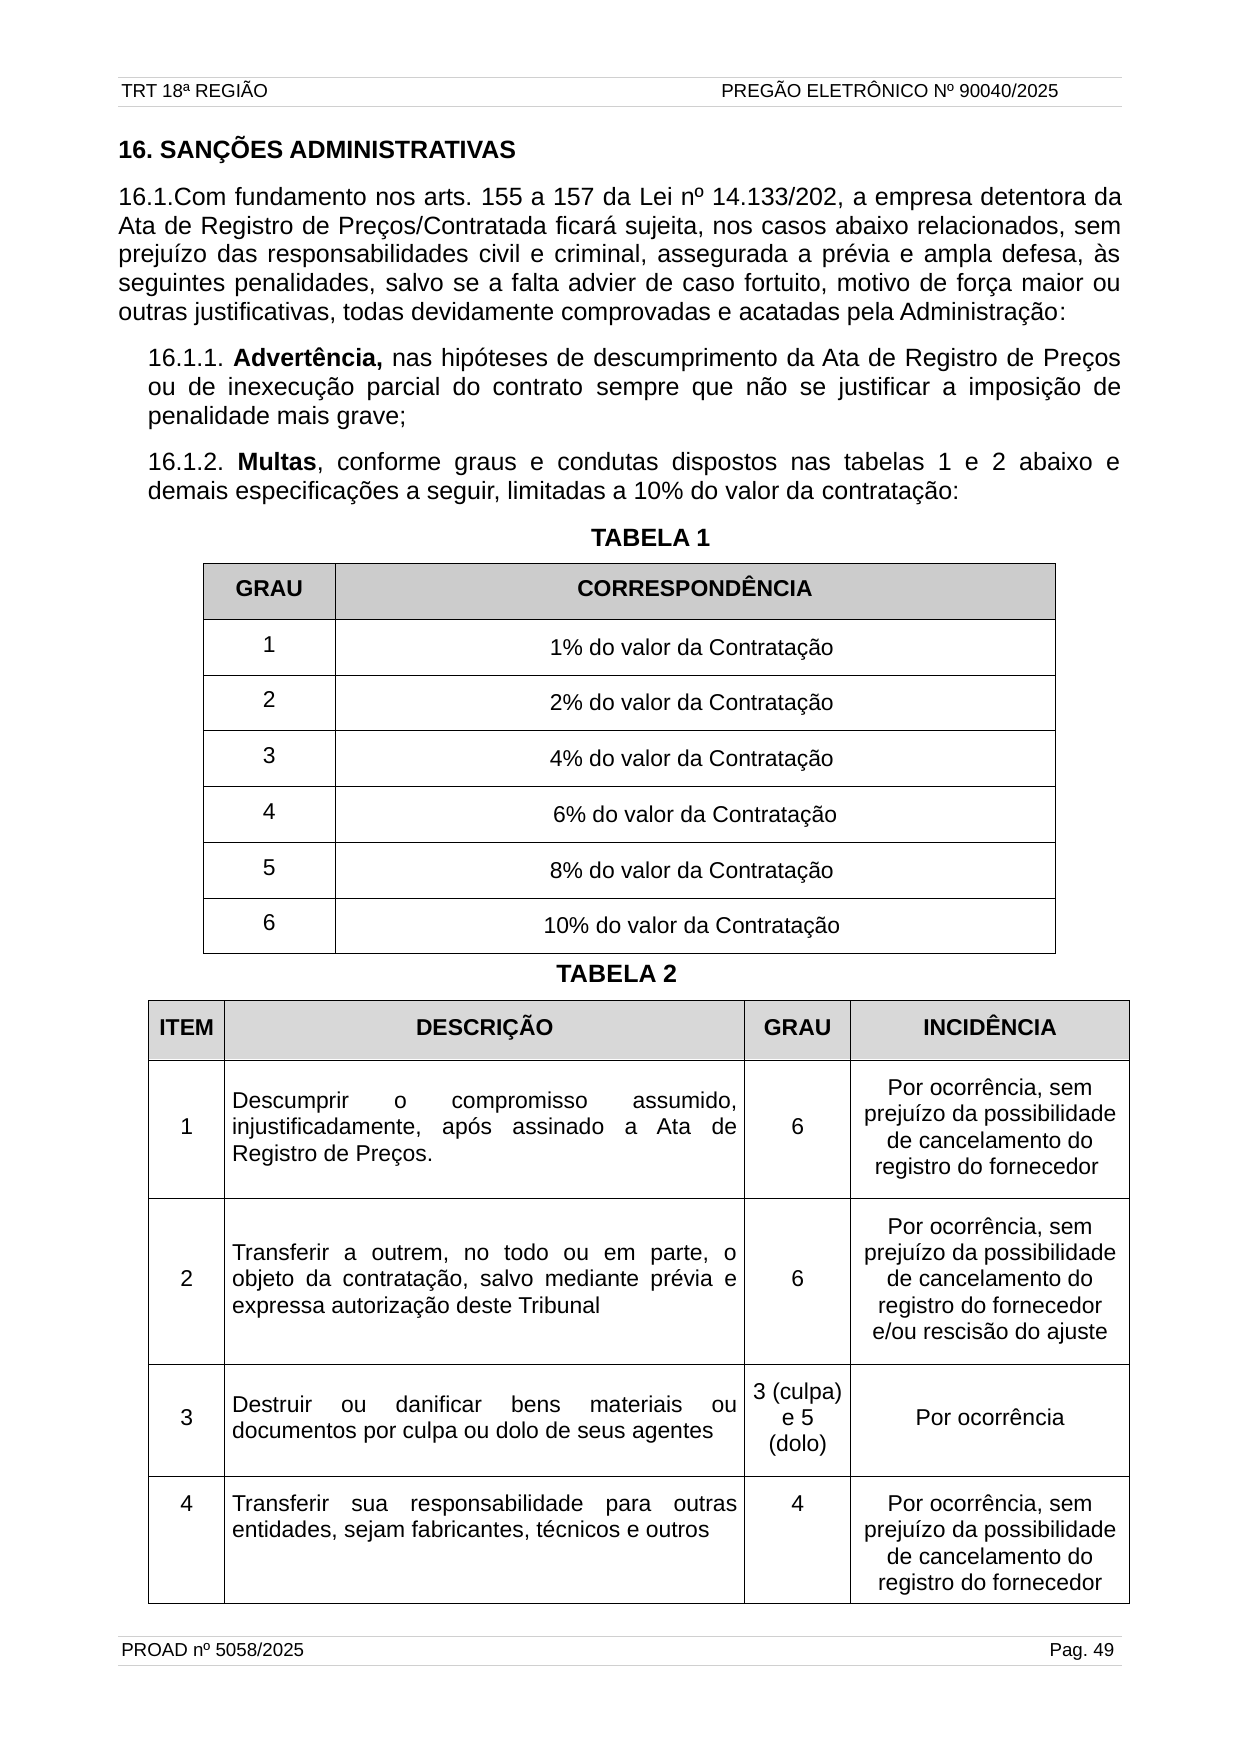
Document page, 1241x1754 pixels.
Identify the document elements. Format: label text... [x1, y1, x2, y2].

table_cell 10% do valor da Contratação [336, 899, 1055, 953]
table_header GRAU [204, 564, 335, 619]
table_cell Transferir sua responsabilidade para outras entidades, sejam fabricantes, técnicos e outros [225, 1477, 744, 1603]
table_cell Transferir a outrem, no todo ou em parte, o objeto da contratação, salvo mediante prévia e expressa autorização deste Tribunal [225, 1199, 744, 1363]
text 16. SANÇÕES ADMINISTRATIVAS [118, 136, 1122, 164]
table_cell Por ocorrência, sem prejuízo da possibilidade de cancelamento do registro do fornecedor [851, 1061, 1129, 1198]
table_cell 1 [149, 1061, 224, 1198]
table_header ITEM [149, 1001, 224, 1059]
table_cell 3 [149, 1365, 224, 1476]
table_cell 6% do valor da Contratação [336, 787, 1055, 842]
table_cell 6 [745, 1199, 850, 1363]
text 16.1.2. Multas, conforme graus e condutas dispostos nas tabelas 1 e 2 abaixo e demais especificações a seguir, limitadas a 10% do valor da contratação: [148, 447, 1122, 505]
text TABELA 2 [118, 959, 1122, 988]
table_cell Por ocorrência [851, 1365, 1129, 1476]
table_cell 3 [204, 731, 335, 786]
table_cell Descumprir o compromisso assumido, injustificadamente, após assinado a Ata de Registro de Preços. [225, 1061, 744, 1198]
table_cell 2 [149, 1199, 224, 1363]
table_cell 1 [204, 620, 335, 674]
table_cell 4 [204, 787, 335, 842]
table_cell 4 [149, 1477, 224, 1603]
table_cell 1% do valor da Contratação [336, 620, 1055, 674]
table_cell 4 [745, 1477, 850, 1603]
text TABELA 1 [179, 523, 1122, 551]
table_cell 5 [204, 843, 335, 897]
table_cell Destruir ou danificar bens materiais ou documentos por culpa ou dolo de seus agentes [225, 1365, 744, 1476]
table_header DESCRIÇÃO [225, 1001, 744, 1059]
table_cell 8% do valor da Contratação [336, 843, 1055, 897]
table_cell 6 [745, 1061, 850, 1198]
table_cell 3 (culpa) e 5 (dolo) [745, 1365, 850, 1476]
table_cell 4% do valor da Contratação [336, 731, 1055, 786]
table_cell Por ocorrência, sem prejuízo da possibilidade de cancelamento do registro do fornecedor e/ou rescisão do ajuste [851, 1199, 1129, 1363]
text 16.1.1. Advertência, nas hipóteses de descumprimento da Ata de Registro de Preços ou de inexecução parcial do contrato sempre que não se justificar a imposição de penalidade mais grave; [148, 343, 1122, 430]
table_header CORRESPONDÊNCIA [336, 564, 1055, 619]
table_cell 2% do valor da Contratação [336, 676, 1055, 730]
table_cell 6 [204, 899, 335, 953]
table_header INCIDÊNCIA [851, 1001, 1129, 1059]
text 16.1.Com fundamento nos arts. 155 a 157 da Lei nº 14.133/202, a empresa detentora da Ata de Registro de Preços/Contratada ficará sujeita, nos casos abaixo relacionados, sem prejuízo das responsabilidades civil e criminal, assegurada a prévia e ampla defesa, às seguintes penalidades, salvo se a falta advier de caso fortuito, motivo de força maior ou outras justificativas, todas devidamente comprovadas e acatadas pela Administração: [118, 182, 1122, 326]
table_cell 2 [204, 676, 335, 730]
table_header GRAU [745, 1001, 850, 1059]
table_cell Por ocorrência, sem prejuízo da possibilidade de cancelamento do registro do fornecedor [851, 1477, 1129, 1603]
